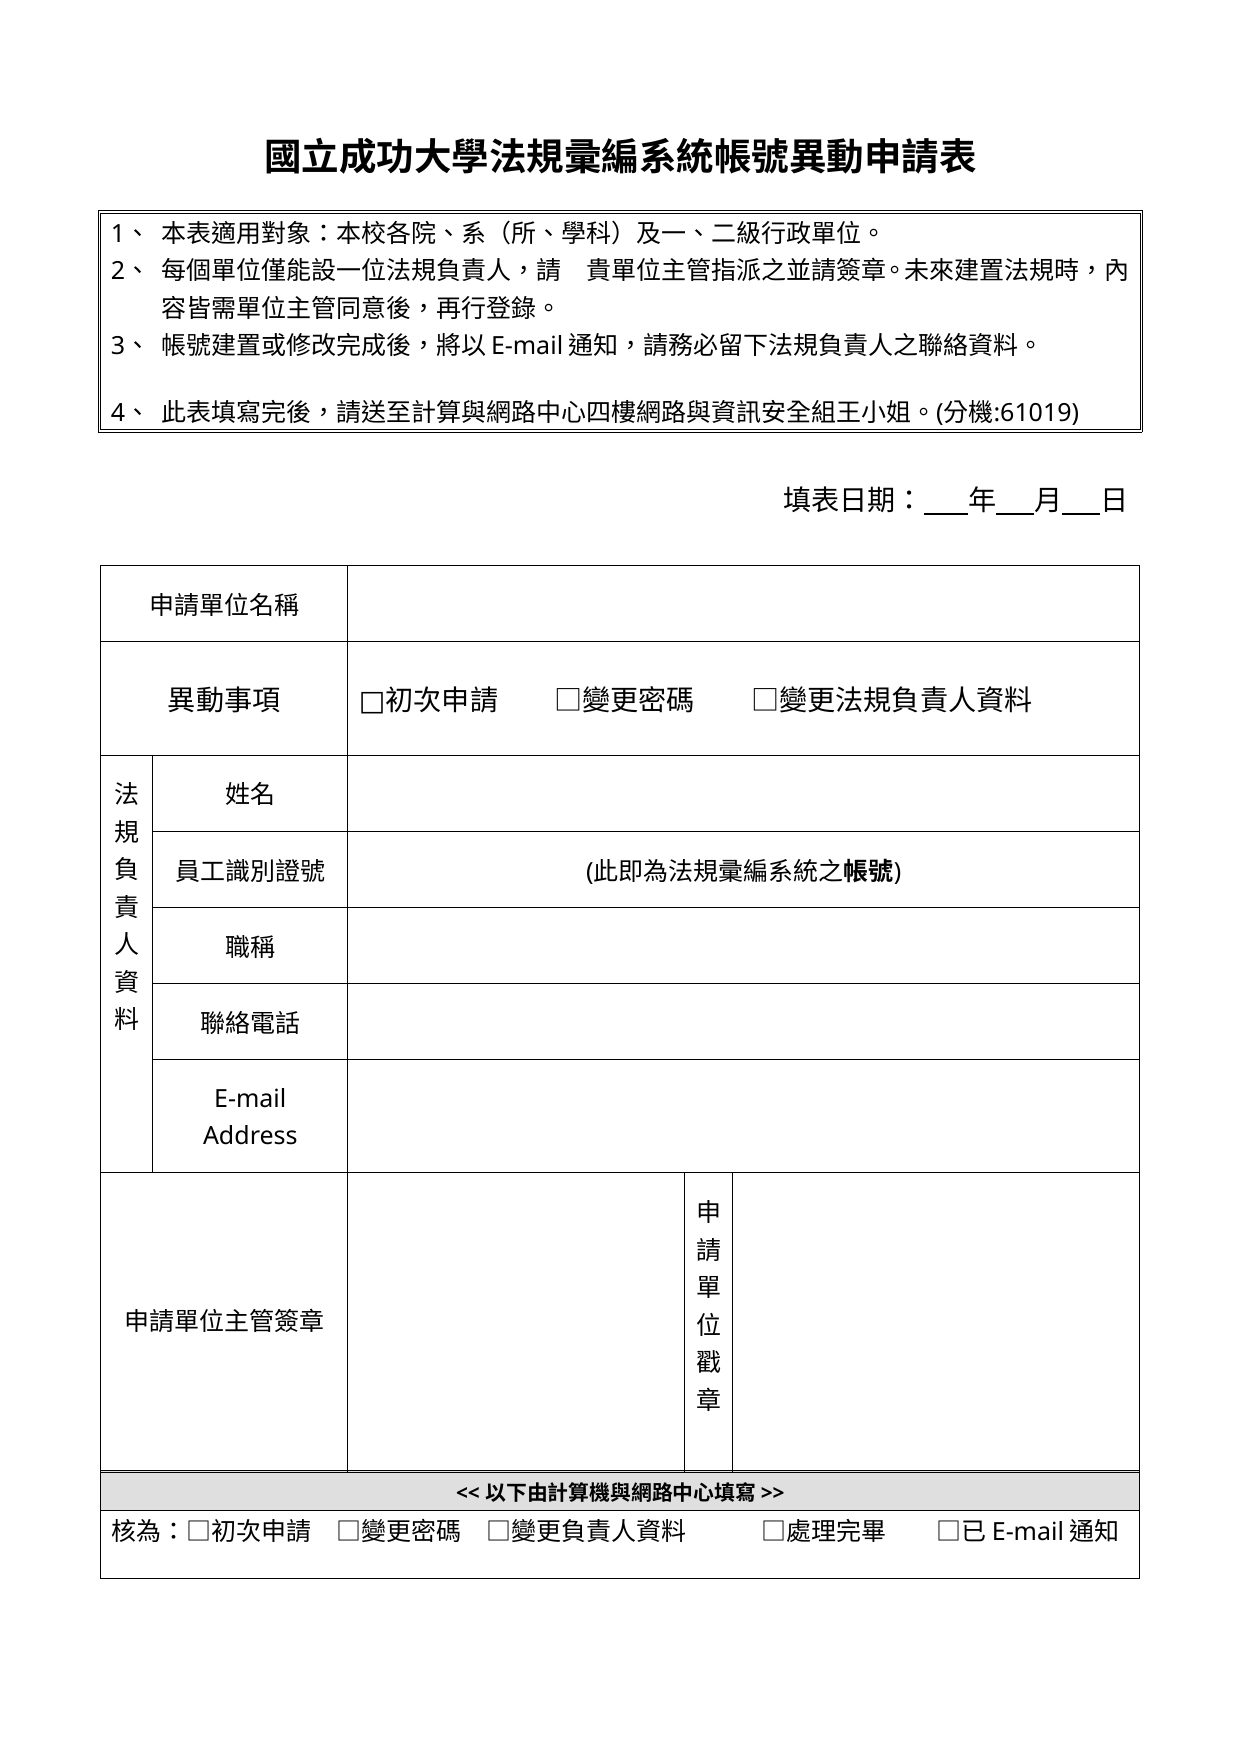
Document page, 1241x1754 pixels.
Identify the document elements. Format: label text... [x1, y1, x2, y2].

table_cell 申請單位戳章 [685, 1173, 732, 1470]
table_cell 職稱 [153, 908, 347, 983]
table_header 申請單位名稱 [101, 566, 347, 641]
table_cell (此即為法規彚編系統之帳號) [348, 832, 1139, 907]
table_cell [348, 908, 1139, 983]
table_cell [348, 1060, 1139, 1172]
table_cell [348, 984, 1139, 1059]
text 國立成功大學法規彚編系統帳號異動申請表 [112, 127, 1128, 181]
table_cell 員工識別證號 [153, 832, 347, 907]
table_cell 姓名 [153, 756, 347, 831]
text 填表日期： 年 月 日 [112, 461, 1128, 536]
table_cell □初次申請 □變更密碼 □變更法規負責人資料 [348, 642, 1139, 754]
table_header [348, 566, 1139, 641]
table_cell [348, 756, 1139, 831]
table_cell 異動事項 [101, 642, 347, 754]
table_cell 核為：□初次申請 □變更密碼 □變更負責人資料 □處理完畢 □已E-mail通知 [101, 1511, 1139, 1577]
table_cell 申請單位主管簽章 [101, 1173, 347, 1470]
table_cell 聯絡電話 [153, 984, 347, 1059]
table_cell [733, 1173, 1139, 1470]
table_cell 法規負責人資料 [101, 756, 152, 1172]
table_cell E-mail Address [153, 1060, 347, 1172]
table_cell [348, 1173, 684, 1470]
table_cell << 以下由計算機與網路中心填寫 >> [101, 1473, 1139, 1510]
table_header 本表適用對象：本校各院、系（所、學科）及一、二級行政單位。 每個單位僅能設一位法規負責人，請 貴單位主管指派之並請簽章。未來建置法規時，內容皆需單位主管同意後，再行登錄。 帳號建置或修改完成後，將以E-mail通知，請務必留下法規負責人之聯絡資料。 此表填寫完後，請送至計算與網路中心四樓網路與資訊安全組王小姐。(分機:61019) [101, 214, 1140, 429]
